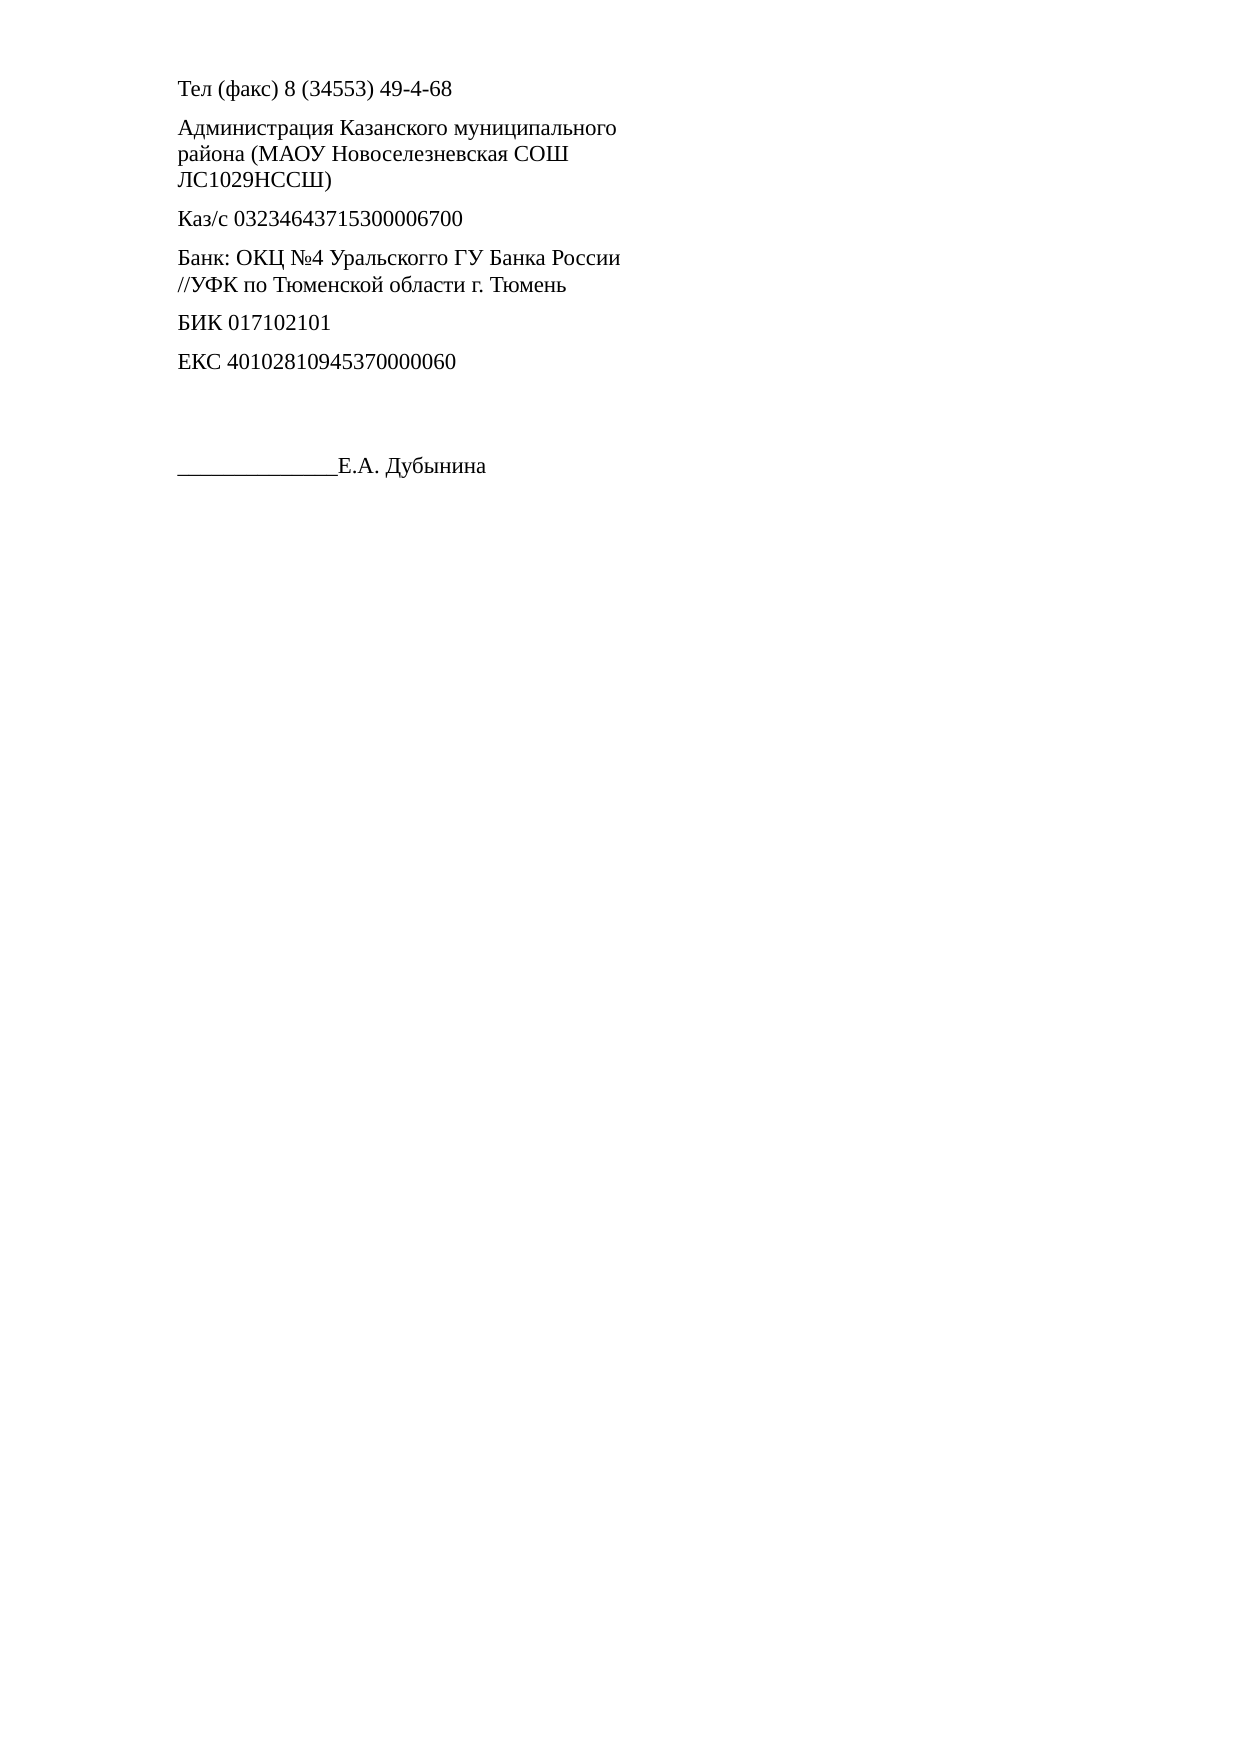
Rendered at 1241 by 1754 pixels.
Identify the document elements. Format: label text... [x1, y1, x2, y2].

table_cell Тел (факс) 8 (34553) 49-4-68 Администрация Казанского муниципального района (МАОУ Новоселезневская СОШ ЛС1029НССШ) Каз/с 03234643715300006700 Банк: ОКЦ №4 Уральскогго ГУ Банка России //УФК по Тюменской области г. Тюмень БИК 017102101 ЕКС 40102810945370000060 ______________Е.А. Дубынина [177, 75, 674, 491]
table_cell [674, 75, 1152, 491]
